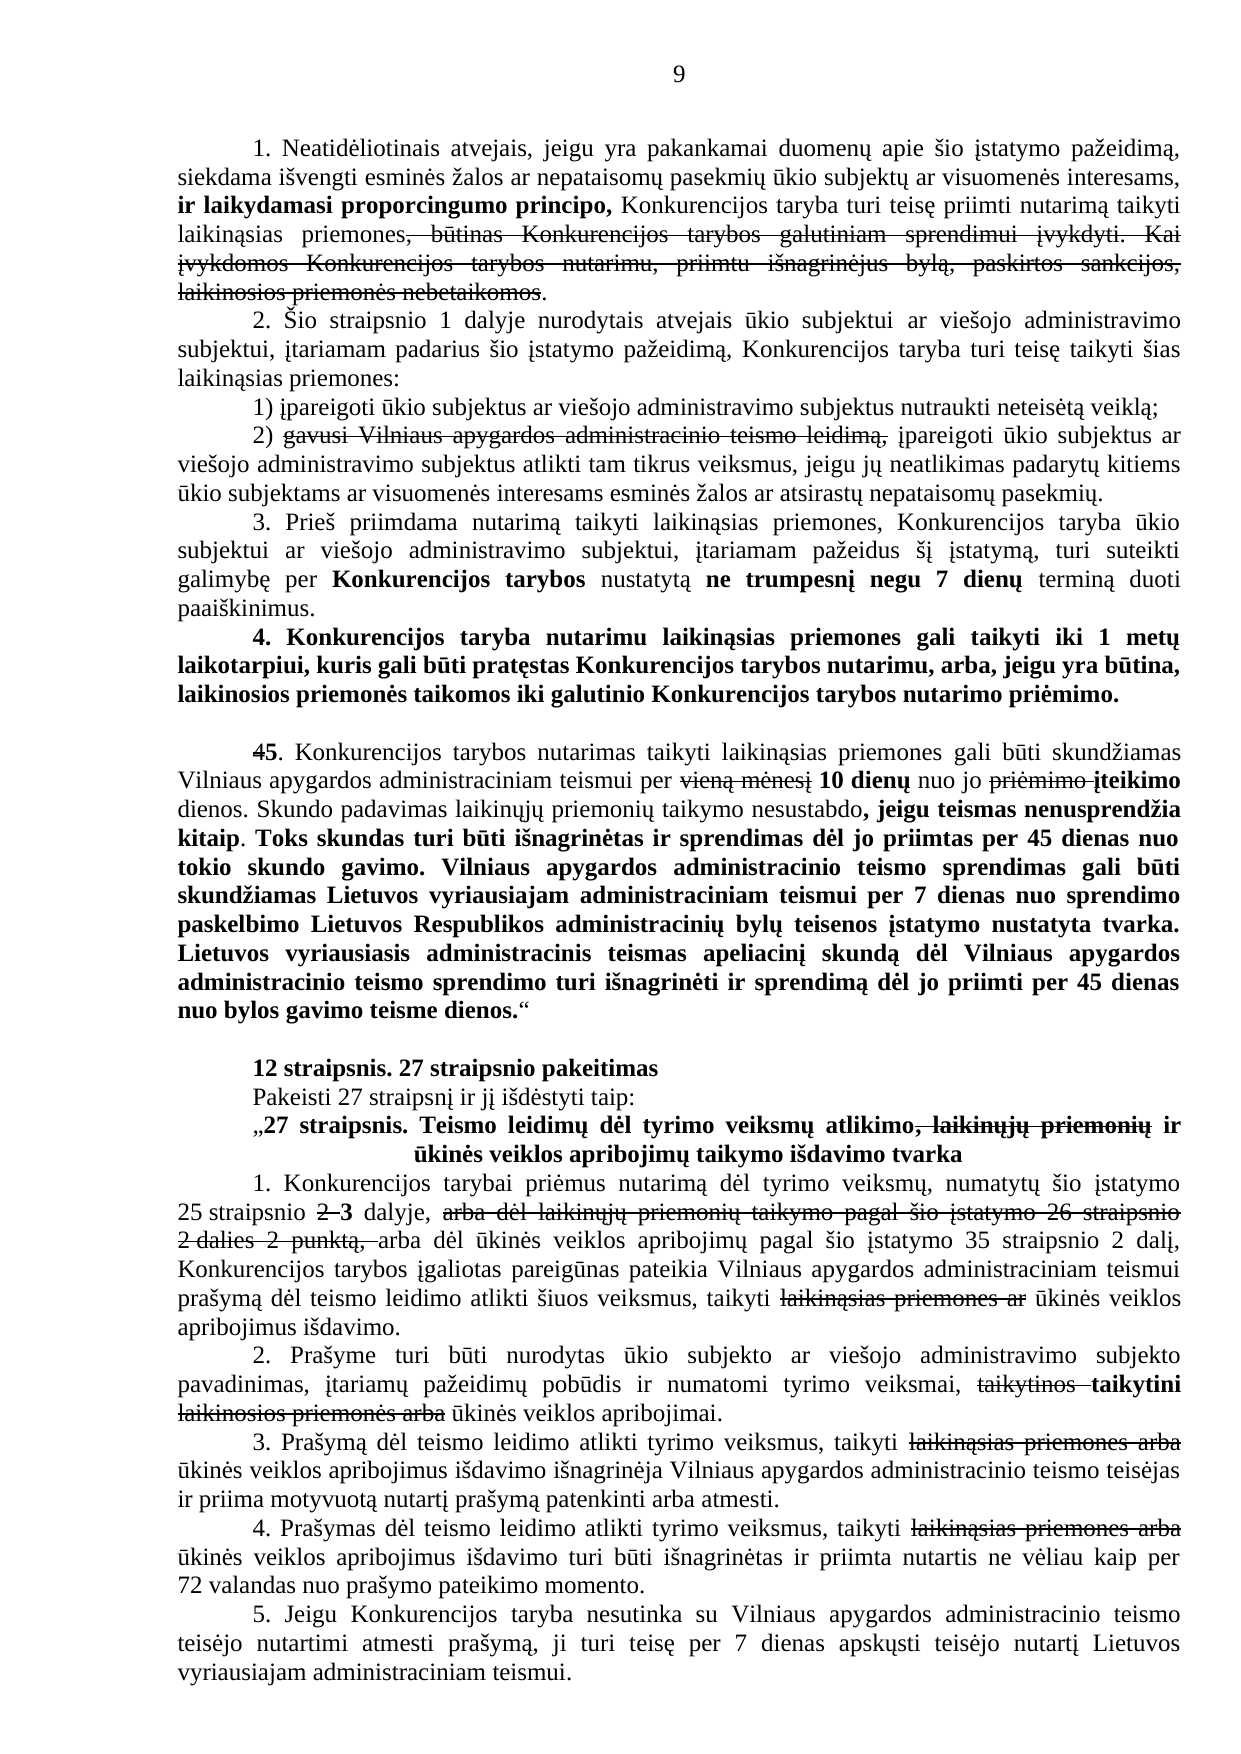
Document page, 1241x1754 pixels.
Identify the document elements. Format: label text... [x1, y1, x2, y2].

text 4. Prašymas dėl teismo leidimo atlikti tyrimo veiksmus, taikyti laikinąsias priemones arba ūkinės veiklos apribojimus išdavimo turi būti išnagrinėtas ir priimta nutartis ne vėliau kaip per 72 valandas nuo prašymo pateikimo momento. [177, 1513, 1181, 1599]
text 1. Neatidėliotinais atvejais, jeigu yra pakankamai duomenų apie šio įstatymo pažeidimą, siekdama išvengti esminės žalos ar nepataisomų pasekmių ūkio subjektų ar visuomenės interesams, ir laikydamasi proporcingumo principo, Konkurencijos taryba turi teisę priimti nutarimą taikyti laikinąsias priemones, būtinas Konkurencijos tarybos galutiniam sprendimui įvykdyti. Kai įvykdomos Konkurencijos tarybos nutarimu, priimtu išnagrinėjus bylą, paskirtos sankcijos, laikinosios priemonės nebetaikomos. [177, 264, 1181, 305]
text „27 straipsnis. Teismo leidimų dėl tyrimo veiksmų atlikimo, laikinųjų priemonių ir ūkinės veiklos apribojimų taikymo išdavimo tvarka [252, 1110, 1181, 1168]
text 3. Prieš priimdama nutarimą taikyti laikinąsias priemones, Konkurencijos taryba ūkio subjektui ar viešojo administravimo subjektui, įtariamam pažeidus šį įstatymą, turi suteikti galimybę per Konkurencijos tarybos nustatytą ne trumpesnį negu 7 dienų terminą duoti paaiškinimus. [177, 507, 1181, 622]
text 1) įpareigoti ūkio subjektus ar viešojo administravimo subjektus nutraukti neteisėtą veiklą; [177, 392, 1181, 420]
text 2. Šio straipsnio 1 dalyje nurodytais atvejais ūkio subjektui ar viešojo administravimo subjektui, įtariamam padarius šio įstatymo pažeidimą, Konkurencijos taryba turi teisę taikyti šias laikinąsias priemones: [177, 305, 1181, 392]
text 45. Konkurencijos tarybos nutarimas taikyti laikinąsias priemones gali būti skundžiamas Vilniaus apygardos administraciniam teismui per vieną mėnesį 10 dienų nuo jo priėmimo įteikimo dienos. Skundo padavimas laikinųjų priemonių taikymo nesustabdo, jeigu teismas nenusprendžia kitaip. Toks skundas turi būti išnagrinėtas ir sprendimas dėl jo priimtas per 45 dienas nuo tokio skundo gavimo. Vilniaus apygardos administracinio teismo sprendimas gali būti skundžiamas Lietuvos vyriausiajam administraciniam teismui per 7 dienas nuo sprendimo paskelbimo Lietuvos Respublikos administracinių bylų teisenos įstatymo nustatyta tvarka. Lietuvos vyriausiasis administracinis teismas apeliacinį skundą dėl Vilniaus apygardos administracinio teismo sprendimo turi išnagrinėti ir sprendimą dėl jo priimti per 45 dienas nuo bylos gavimo teisme dienos.“ [177, 737, 1181, 1024]
text 1. Konkurencijos tarybai priėmus nutarimą dėl tyrimo veiksmų, numatytų šio įstatymo 25 straipsnio 2 3 dalyje, arba dėl laikinųjų priemonių taikymo pagal šio įstatymo 26 straipsnio 2 dalies 2 punktą, arba dėl ūkinės veiklos apribojimų pagal šio įstatymo 35 straipsnio 2 dalį, Konkurencijos tarybos įgaliotas pareigūnas pateikia Vilniaus apygardos administraciniam teismui prašymą dėl teismo leidimo atlikti šiuos veiksmus, taikyti laikinąsias priemones ar ūkinės veiklos apribojimus išdavimo. [177, 1168, 1181, 1340]
text 5. Jeigu Konkurencijos taryba nesutinka su Vilniaus apygardos administracinio teismo teisėjo nutartimi atmesti prašymą, ji turi teisę per 7 dienas apskųsti teisėjo nutartį Lietuvos vyriausiajam administraciniam teismui. [177, 1599, 1181, 1685]
text 12 straipsnis. 27 straipsnio pakeitimas [177, 1053, 1181, 1082]
text 1. Neatidėliotinais atvejais, jeigu yra pakankamai duomenų apie šio įstatymo pažeidimą, siekdama išvengti esminės žalos ar nepataisomų pasekmių ūkio subjektų ar visuomenės interesams, ir laikydamasi proporcingumo principo, Konkurencijos taryba turi teisę priimti nutarimą taikyti laikinąsias priemones, būtinas Konkurencijos tarybos galutiniam sprendimui įvykdyti. Kai įvykdomos Konkurencijos tarybos nutarimu, priimtu išnagrinėjus bylą, paskirtos sankcijos, laikinosios priemonės nebetaikomos. [177, 133, 1181, 263]
text 3. Prašymą dėl teismo leidimo atlikti tyrimo veiksmus, taikyti laikinąsias priemones arba ūkinės veiklos apribojimus išdavimo išnagrinėja Vilniaus apygardos administracinio teismo teisėjas ir priima motyvuotą nutartį prašymą patenkinti arba atmesti. [177, 1427, 1181, 1513]
text Pakeisti 27 straipsnį ir jį išdėstyti taip: [177, 1082, 1181, 1110]
text 4. Konkurencijos taryba nutarimu laikinąsias priemones gali taikyti iki 1 metų laikotarpiui, kuris gali būti pratęstas Konkurencijos tarybos nutarimu, arba, jeigu yra būtina, laikinosios priemonės taikomos iki galutinio Konkurencijos tarybos nutarimo priėmimo. [177, 622, 1181, 708]
text 2) gavusi Vilniaus apygardos administracinio teismo leidimą, įpareigoti ūkio subjektus ar viešojo administravimo subjektus atlikti tam tikrus veiksmus, jeigu jų neatlikimas padarytų kitiems ūkio subjektams ar visuomenės interesams esminės žalos ar atsirastų nepataisomų pasekmių. [177, 420, 1181, 507]
text 2. Prašyme turi būti nurodytas ūkio subjekto ar viešojo administravimo subjekto pavadinimas, įtariamų pažeidimų pobūdis ir numatomi tyrimo veiksmai, taikytinos taikytini laikinosios priemonės arba ūkinės veiklos apribojimai. [177, 1340, 1181, 1427]
